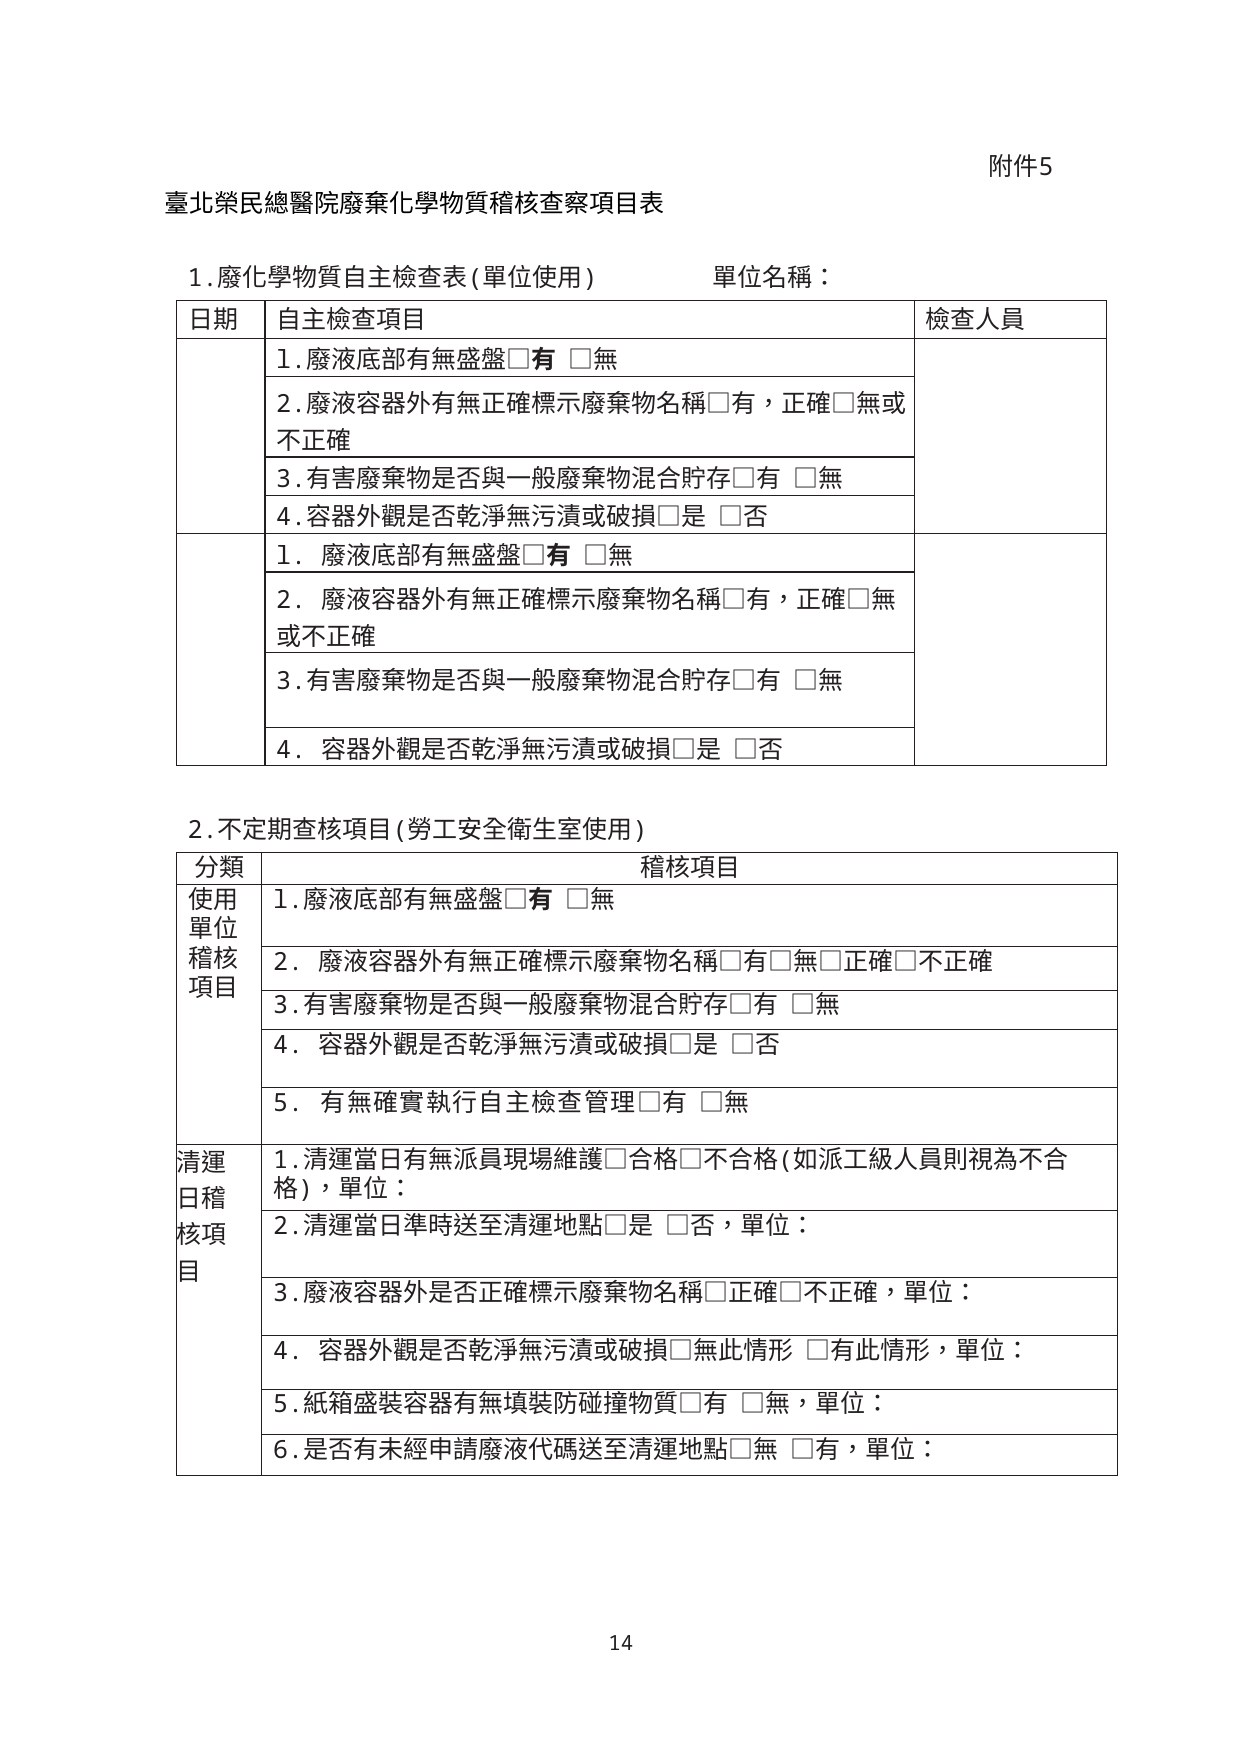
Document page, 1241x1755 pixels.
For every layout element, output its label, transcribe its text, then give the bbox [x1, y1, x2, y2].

table_header 分類 [177, 853, 261, 884]
table_cell 4.容器外觀是否乾淨無污漬或破損□是 □否 [266, 496, 914, 533]
text 1.廢化學物質自主檢查表(單位使用) 單位名稱： [187, 257, 1130, 294]
text 臺北榮民總醫院廢棄化學物質稽核查察項目表 [164, 183, 1130, 220]
text 14 [608, 1628, 633, 1657]
table_cell l.廢液底部有無盛盤□有 □無 [262, 885, 1117, 946]
table_cell 5. 有無確實執行自主檢查管理□有 □無 [262, 1088, 1117, 1144]
table_cell [177, 339, 264, 533]
table_cell 3.有害廢棄物是否與一般廢棄物混合貯存□有 □無 [262, 991, 1117, 1029]
table_header 檢查人員 [915, 301, 1106, 337]
table_header 自主檢查項目 [266, 301, 914, 337]
table_cell 6.是否有未經申請廢液代碼送至清運地點□無 □有，單位： [262, 1435, 1117, 1475]
table_cell 4. 容器外觀是否乾淨無污漬或破損□是 □否 [262, 1030, 1117, 1087]
table_cell 3.有害廢棄物是否與一般廢棄物混合貯存□有 □無 [266, 653, 914, 727]
table_header 日期 [177, 301, 264, 337]
table_cell 2.清運當日準時送至清運地點□是 □否，單位： [262, 1211, 1117, 1277]
table_cell 2.廢液容器外有無正確標示廢棄物名稱□有，正確□無或不正確 [266, 377, 914, 456]
table_cell 4. 容器外觀是否乾淨無污漬或破損□是 □否 [266, 728, 914, 765]
table_cell 3.廢液容器外是否正確標示廢棄物名稱□正確□不正確，單位： [262, 1278, 1117, 1335]
table_cell 1.清運當日有無派員現場維護□合格□不合格(如派工級人員則視為不合格)，單位： [262, 1145, 1117, 1210]
table_cell [915, 534, 1106, 765]
table_cell [177, 534, 264, 765]
table_cell 清運日稽核項目 [177, 1145, 261, 1475]
table_header 稽核項目 [262, 853, 1117, 884]
text 附件5 [164, 149, 1053, 183]
table_cell 2. 廢液容器外有無正確標示廢棄物名稱□有□無□正確□不正確 [262, 947, 1117, 990]
table_cell l. 廢液底部有無盛盤□有 □無 [266, 534, 914, 571]
table_cell 4. 容器外觀是否乾淨無污漬或破損□無此情形 □有此情形，單位： [262, 1336, 1117, 1388]
table_cell 5.紙箱盛裝容器有無填裝防碰撞物質□有 □無，單位： [262, 1390, 1117, 1434]
table_cell 2. 廢液容器外有無正確標示廢棄物名稱□有，正確□無或不正確 [266, 573, 914, 652]
table_cell 使用單位稽核項目 [177, 885, 261, 1144]
table_cell [915, 339, 1106, 533]
text 2.不定期查核項目(勞工安全衛生室使用) [187, 810, 1130, 846]
table_cell 3.有害廢棄物是否與一般廢棄物混合貯存□有 □無 [266, 458, 914, 495]
table_cell l.廢液底部有無盛盤□有 □無 [266, 339, 914, 376]
